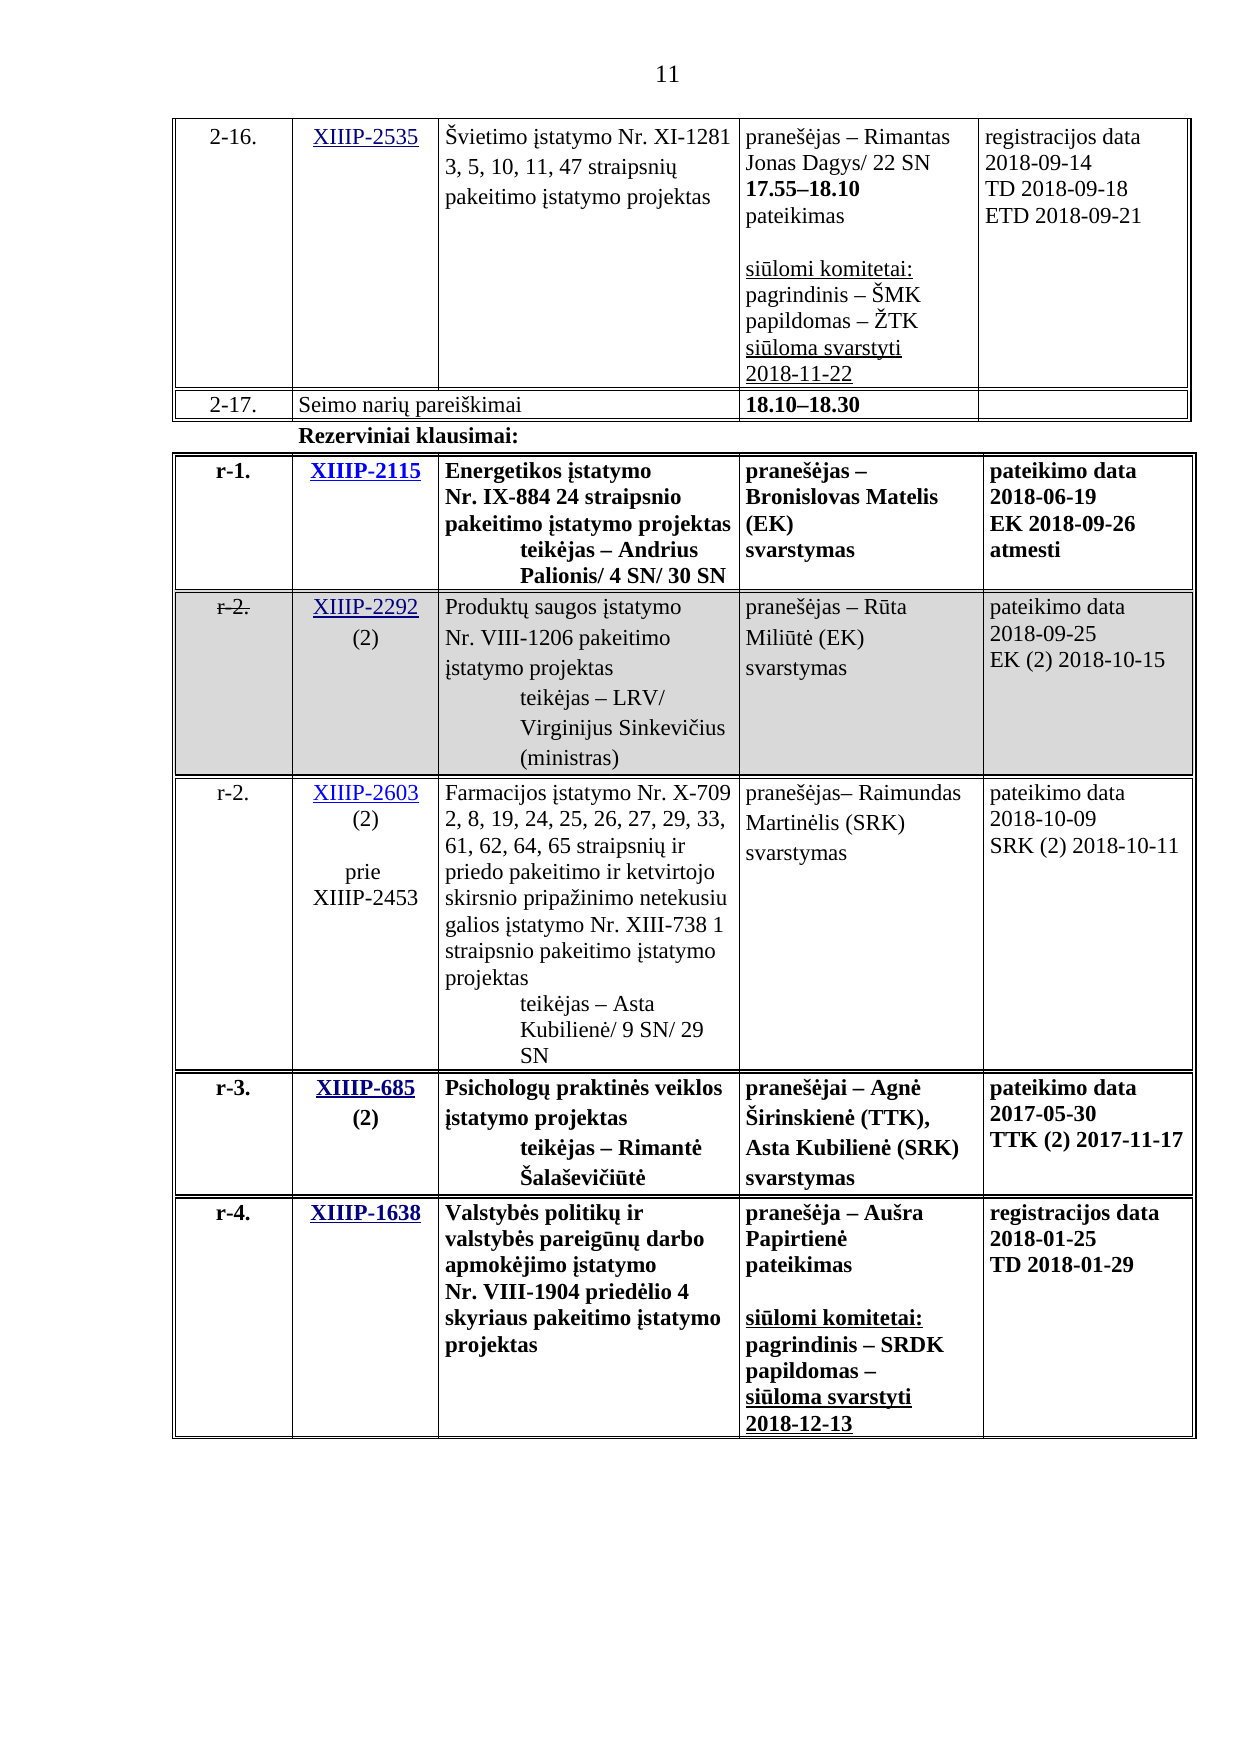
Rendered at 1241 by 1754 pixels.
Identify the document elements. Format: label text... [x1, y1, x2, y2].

table_cell pateikimo data 2018-06-19 EK 2018-09-26 atmesti [984, 457, 1192, 589]
table_cell pateikimo data 2017-05-30 TTK (2) 2017-11-17 [984, 1074, 1192, 1194]
table_cell XIIIP-685 (2) [293, 1074, 438, 1194]
table_cell XIIIP-2603 (2) prie XIIIP-2453 [293, 779, 438, 1069]
table_cell pranešėjai – Agnė Širinskienė (TTK), Asta Kubilienė (SRK) svarstymas [740, 1074, 983, 1194]
table_cell Farmacijos įstatymo Nr. X-709 2, 8, 19, 24, 25, 26, 27, 29, 33, 61, 62, 64, 65 straipsnių ir priedo pakeitimo ir ketvirtojo skirsnio pripažinimo netekusiu galios įstatymo Nr. XIII-738 1 straipsnio pakeitimo įstatymo projektas teikėjas – Asta Kubilienė/ 9 SN/ 29 SN [439, 779, 739, 1069]
table_cell XIIIP-2535 [293, 119, 438, 386]
table_cell [174, 422, 292, 452]
table_cell 18.10–18.30 [740, 391, 978, 417]
table_cell XIIIP-1638 [293, 1199, 438, 1436]
table_cell [979, 391, 1187, 417]
table_cell registracijos data 2018-09-14 TD 2018-09-18 ETD 2018-09-21 [979, 119, 1187, 386]
table_cell pranešėjas – Rūta Miliūtė (EK) svarstymas [740, 593, 983, 774]
table_cell [740, 422, 983, 452]
table_cell r-2. [176, 779, 292, 1069]
table_cell Seimo narių pareiškimai [293, 391, 739, 417]
table_cell Produktų saugos įstatymo Nr. VIII-1206 pakeitimo įstatymo projektas teikėjas – LRV/ Virginijus Sinkevičius (ministras) [439, 593, 739, 774]
table_cell r-2. [176, 593, 292, 774]
table_cell r-3. [176, 1074, 292, 1194]
table_cell pranešėjas –Bronislovas Matelis (EK) svarstymas [740, 457, 983, 589]
table_cell Valstybės politikų ir valstybės pareigūnų darbo apmokėjimo įstatymo Nr. VIII-1904 priedėlio 4 skyriaus pakeitimo įstatymo projektas [439, 1199, 739, 1436]
table_cell pranešėjas – Rimantas Jonas Dagys/ 22 SN 17.55–18.10 pateikimas siūlomi komitetai: pagrindinis – ŠMK papildomas – ŽTK siūloma svarstyti 2018-11-22 [740, 119, 978, 386]
table_cell Rezerviniai klausimai: [292, 422, 739, 452]
table_cell r-1. [176, 457, 292, 589]
table_cell pateikimo data 2018-09-25 EK (2) 2018-10-15 [984, 593, 1192, 774]
table_cell Psichologų praktinės veiklos įstatymo projektas teikėjas – Rimantė Šalaševičiūtė [439, 1074, 739, 1194]
table_cell pranešėja – Aušra Papirtienė pateikimas siūlomi komitetai: pagrindinis – SRDK papildomas – siūloma svarstyti 2018-12-13 [740, 1199, 983, 1436]
table_cell Energetikos įstatymo Nr. IX-884 24 straipsnio pakeitimo įstatymo projektas teikėjas – Andrius Palionis/ 4 SN/ 30 SN [439, 457, 739, 589]
table_cell pateikimo data 2018-10-09 SRK (2) 2018-10-11 [984, 779, 1192, 1069]
table_cell [984, 418, 1194, 452]
table_cell Švietimo įstatymo Nr. XI-1281 3, 5, 10, 11, 47 straipsnių pakeitimo įstatymo projektas [439, 119, 739, 386]
table_cell 2-17. [176, 391, 292, 417]
table_cell registracijos data 2018-01-25 TD 2018-01-29 [984, 1199, 1192, 1436]
table_cell XIIIP-2292 (2) [293, 593, 438, 774]
table_cell pranešėjas– Raimundas Martinėlis (SRK) svarstymas [740, 779, 983, 1069]
table_cell 2-16. [176, 119, 292, 386]
table_cell r-4. [176, 1199, 292, 1436]
table_cell XIIIP-2115 [293, 457, 438, 589]
